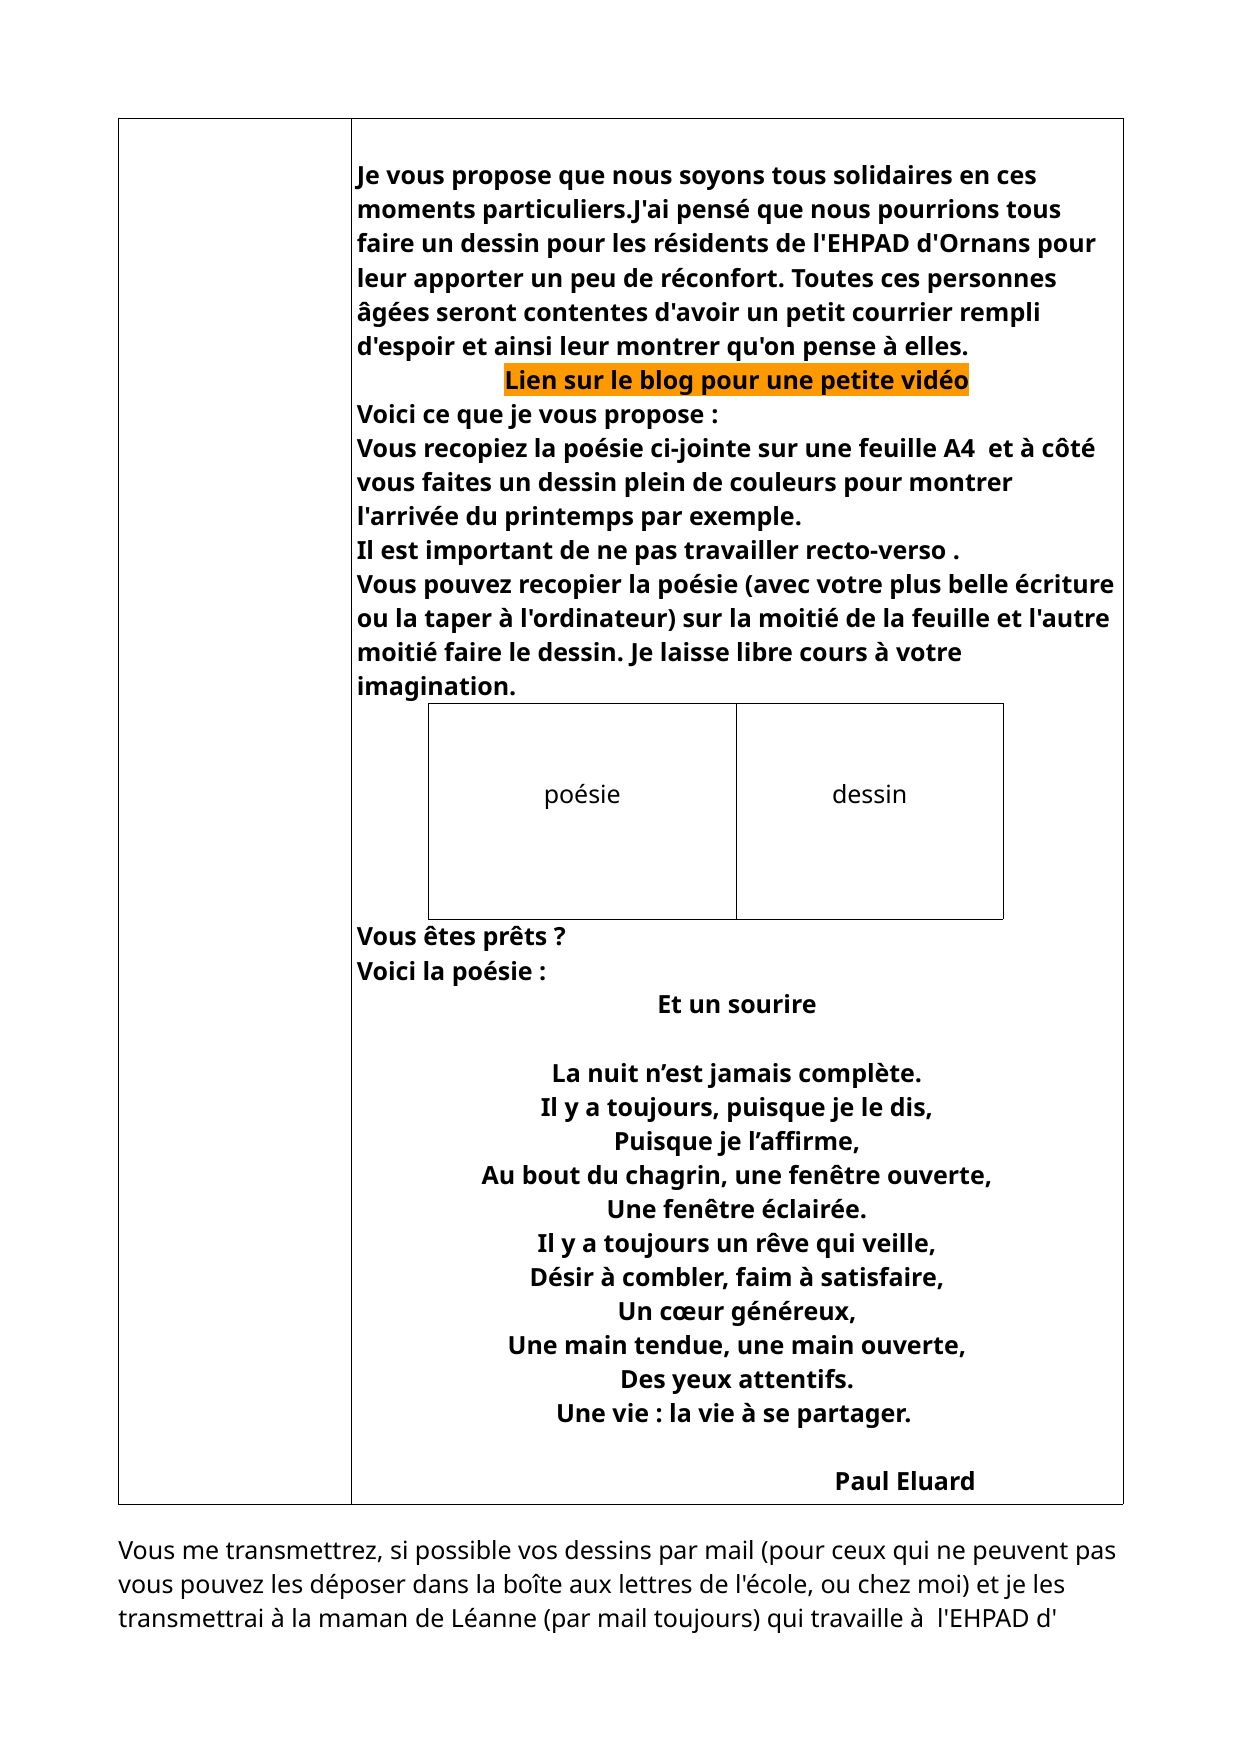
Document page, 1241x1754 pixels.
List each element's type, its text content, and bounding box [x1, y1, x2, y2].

table_header poésie [429, 704, 736, 919]
table_cell [119, 119, 351, 1504]
table_cell Je vous propose que nous soyons tous solidaires en ces moments particuliers.J'ai pensé que nous pourrions tous faire un dessin pour les résidents de l'EHPAD d'Ornans pour leur apporter un peu de réconfort. Toutes ces personnes âgées seront contentes d'avoir un petit courrier rempli d'espoir et ainsi leur montrer qu'on pense à elles. Lien sur le blog pour une petite vidéo Voici ce que je vous propose : Vous recopiez la poésie ci-jointe sur une feuille A4 et à côté vous faites un dessin plein de couleurs pour montrer l'arrivée du printemps par exemple. Il est important de ne pas travailler recto-verso . Vous pouvez recopier la poésie (avec votre plus belle écriture ou la taper à l'ordinateur) sur la moitié de la feuille et l'autre moitié faire le dessin. Je laisse libre cours à votre imagination. Vous êtes prêts ? Voici la poésie : Et un sourire La nuit n’est jamais complète. Il y a toujours, puisque je le dis, Puisque je l’affirme, Au bout du chagrin, une fenêtre ouverte, Une fenêtre éclairée. Il y a toujours un rêve qui veille, Désir à combler, faim à satisfaire, Un cœur généreux, Une main tendue, une main ouverte, Des yeux attentifs. Une vie : la vie à se partager. Paul Eluard [352, 119, 1123, 1504]
text Vous me transmettrez, si possible vos dessins par mail (pour ceux qui ne peuvent pas vous pouvez les déposer dans la boîte aux lettres de l'école, ou chez moi) et je les transmettrai à la maman de Léanne (par mail toujours) qui travaille à l'EHPAD d' [118, 1533, 1122, 1635]
table_header dessin [737, 704, 1003, 919]
